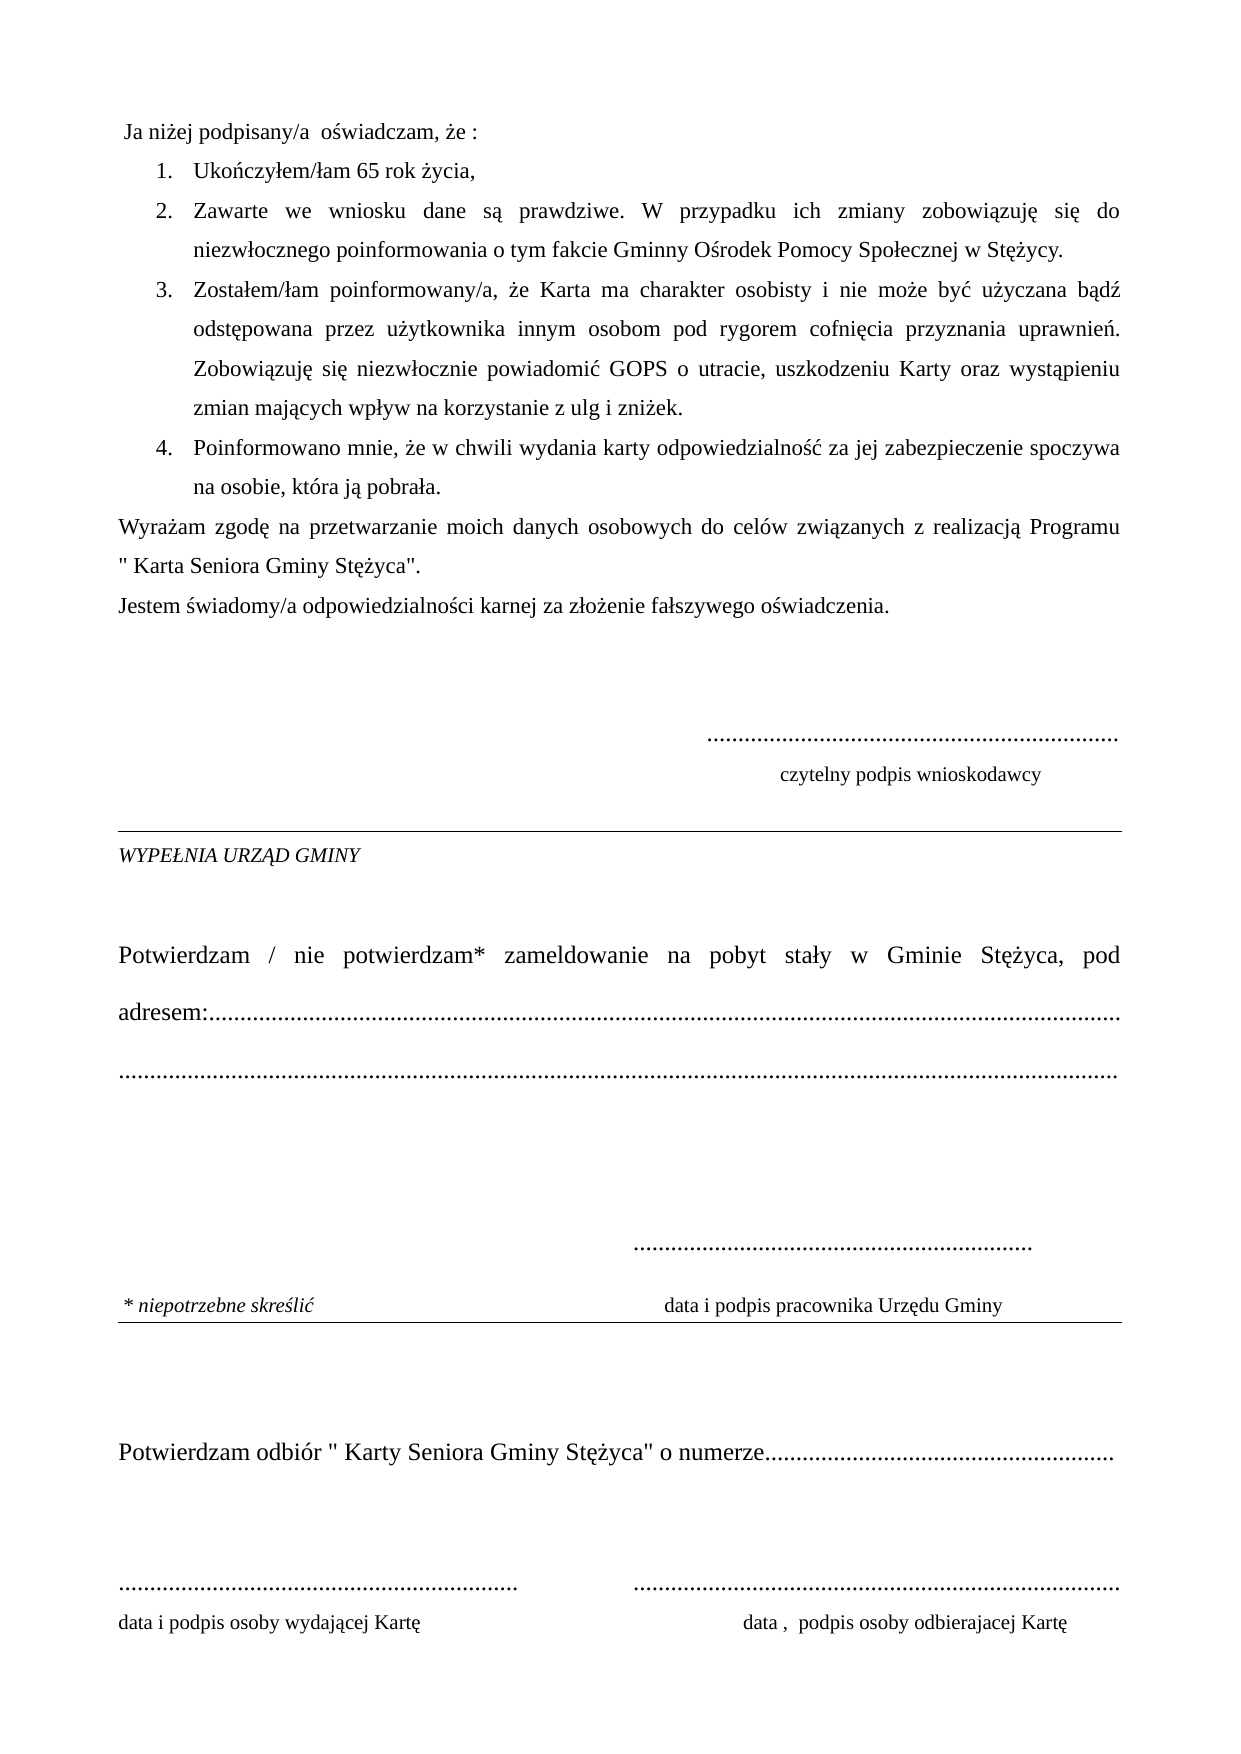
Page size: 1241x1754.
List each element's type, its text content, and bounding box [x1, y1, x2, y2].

list Zawarte we wniosku dane są prawdziwe. W przypadku ich zmiany zobowiązuję się do niezwłocznego poinformowania o tym fakcie Gminny Ośrodek Pomocy Społecznej w Stężycy. [156, 197, 1122, 263]
text Potwierdzam odbiór " Karty Seniora Gminy Stężyca" o numerze........................................................ [118, 1437, 1122, 1466]
text czytelny podpis wnioskodawcy [118, 761, 1122, 786]
text data i podpis osoby wydającej Kartę data , podpis osoby odbierajacej Kartę [118, 1610, 1122, 1634]
list Poinformowano mnie, że w chwili wydania karty odpowiedzialność za jej zabezpieczenie spoczywa na osobie, która ją pobrała. [156, 434, 1122, 500]
text ................................................................ [118, 1227, 1122, 1256]
text Potwierdzam / nie potwierdzam* zameldowanie na pobyt stały w Gminie Stężyca, pod adresem:.................................................................................................................................................................................................................................................................................................................. [118, 940, 1122, 1083]
text Jestem świadomy/a odpowiedzialności karnej za złożenie fałszywego oświadczenia. [118, 592, 1122, 618]
text * niepotrzebne skreślić data i podpis pracownika Urzędu Gminy [118, 1285, 1122, 1322]
list Ukończyłem/łam 65 rok życia, [156, 158, 1122, 184]
text ................................................................ .............................................................................. [118, 1567, 1122, 1596]
text Wyrażam zgodę na przetwarzanie moich danych osobowych do celów związanych z realizacją Programu " Karta Seniora Gminy Stężyca". [118, 513, 1122, 579]
list Zostałem/łam poinformowany/a, że Karta ma charakter osobisty i nie może być użyczana bądź odstępowana przez użytkownika innym osobom pod rygorem cofnięcia przyznania uprawnień. Zobowiązuję się niezwłocznie powiadomić GOPS o utracie, uszkodzeniu Karty oraz wystąpieniu zmian mających wpływ na korzystanie z ulg i zniżek. [156, 276, 1122, 421]
text .................................................................. [118, 718, 1122, 746]
text WYPEŁNIA URZĄD GMINY [118, 843, 1122, 867]
text Ja niżej podpisany/a oświadczam, że : [118, 118, 1122, 144]
